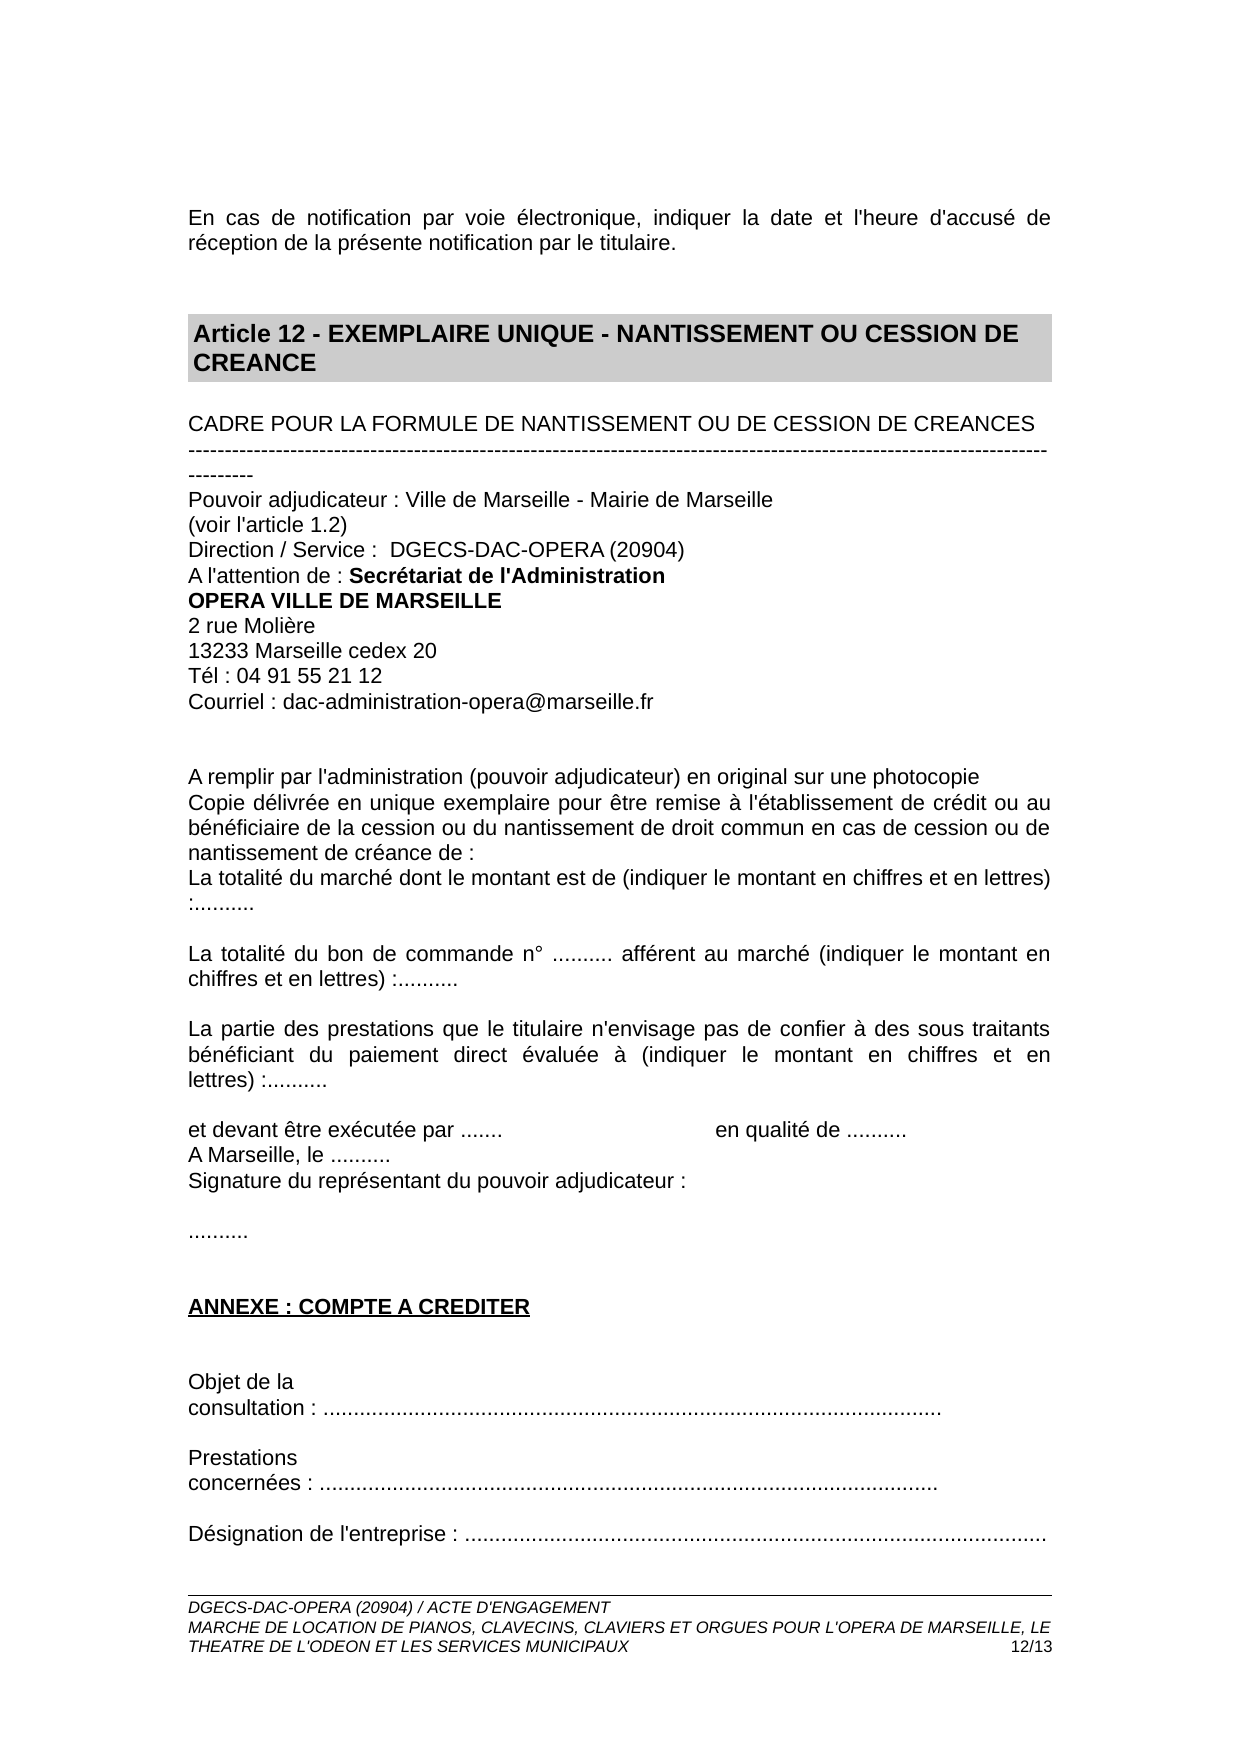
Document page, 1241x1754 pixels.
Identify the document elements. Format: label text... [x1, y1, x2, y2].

text La totalité du marché dont le montant est de (indiquer le montant en chiffres et en lettres) :.......... [188, 865, 1052, 915]
text Courriel : dac-administration-opera@marseille.fr [188, 688, 1052, 714]
text (voir l'article 1.2) [188, 512, 1052, 537]
text La partie des prestations que le titulaire n'envisage pas de confier à des sous traitants bénéficiant du paiement direct évaluée à (indiquer le montant en chiffres et en lettres) :.......... [188, 1016, 1052, 1092]
text et devant être exécutée par ....... en qualité de .......... [188, 1117, 1052, 1142]
text 2 rue Molière [188, 613, 1052, 638]
text A remplir par l'administration (pouvoir adjudicateur) en original sur une photocopie [188, 764, 1052, 789]
text Pouvoir adjudicateur : Ville de Marseille - Mairie de Marseille [188, 487, 1052, 512]
text .......... [188, 1218, 1052, 1243]
subtitle EXEMPLAIRE UNIQUE - NANTISSEMENT OU CESSION DE CREANCE [190, 316, 1050, 380]
text La totalité du bon de commande n° .......... afférent au marché (indiquer le montant en chiffres et en lettres) :.......... [188, 941, 1052, 991]
text ANNEXE : COMPTE A CREDITER [188, 1293, 1052, 1319]
text Tél : 04 91 55 21 12 [188, 663, 1052, 688]
text En cas de notification par voie électronique, indiquer la date et l'heure d'accusé de réception de la présente notification par le titulaire. [188, 204, 1052, 255]
text Prestations concernées : ...................................................................................................... [188, 1445, 1052, 1495]
text A Marseille, le .......... [188, 1142, 1052, 1167]
text Signature du représentant du pouvoir adjudicateur : [188, 1167, 1052, 1193]
text Copie délivrée en unique exemplaire pour être remise à l'établissement de crédit ou au bénéficiaire de la cession ou du nantissement de droit commun en cas de cession ou de nantissement de créance de : [188, 789, 1052, 865]
text Direction / Service : DGECS-DAC-OPERA (20904) [188, 537, 1052, 562]
text 13233 Marseille cedex 20 [188, 638, 1052, 663]
text Objet de la consultation : ...................................................................................................... [188, 1369, 1052, 1419]
text A l'attention de : Secrétariat de l'Administration [188, 562, 1052, 588]
text OPERA VILLE DE MARSEILLE [188, 588, 1052, 613]
text ------------------------------------------------------------------------------------------------------------------------------- [188, 436, 1052, 487]
text CADRE POUR LA FORMULE DE NANTISSEMENT OU DE CESSION DE CREANCES [188, 411, 1052, 436]
text Désignation de l'entreprise : ................................................................................................ [188, 1520, 1052, 1546]
